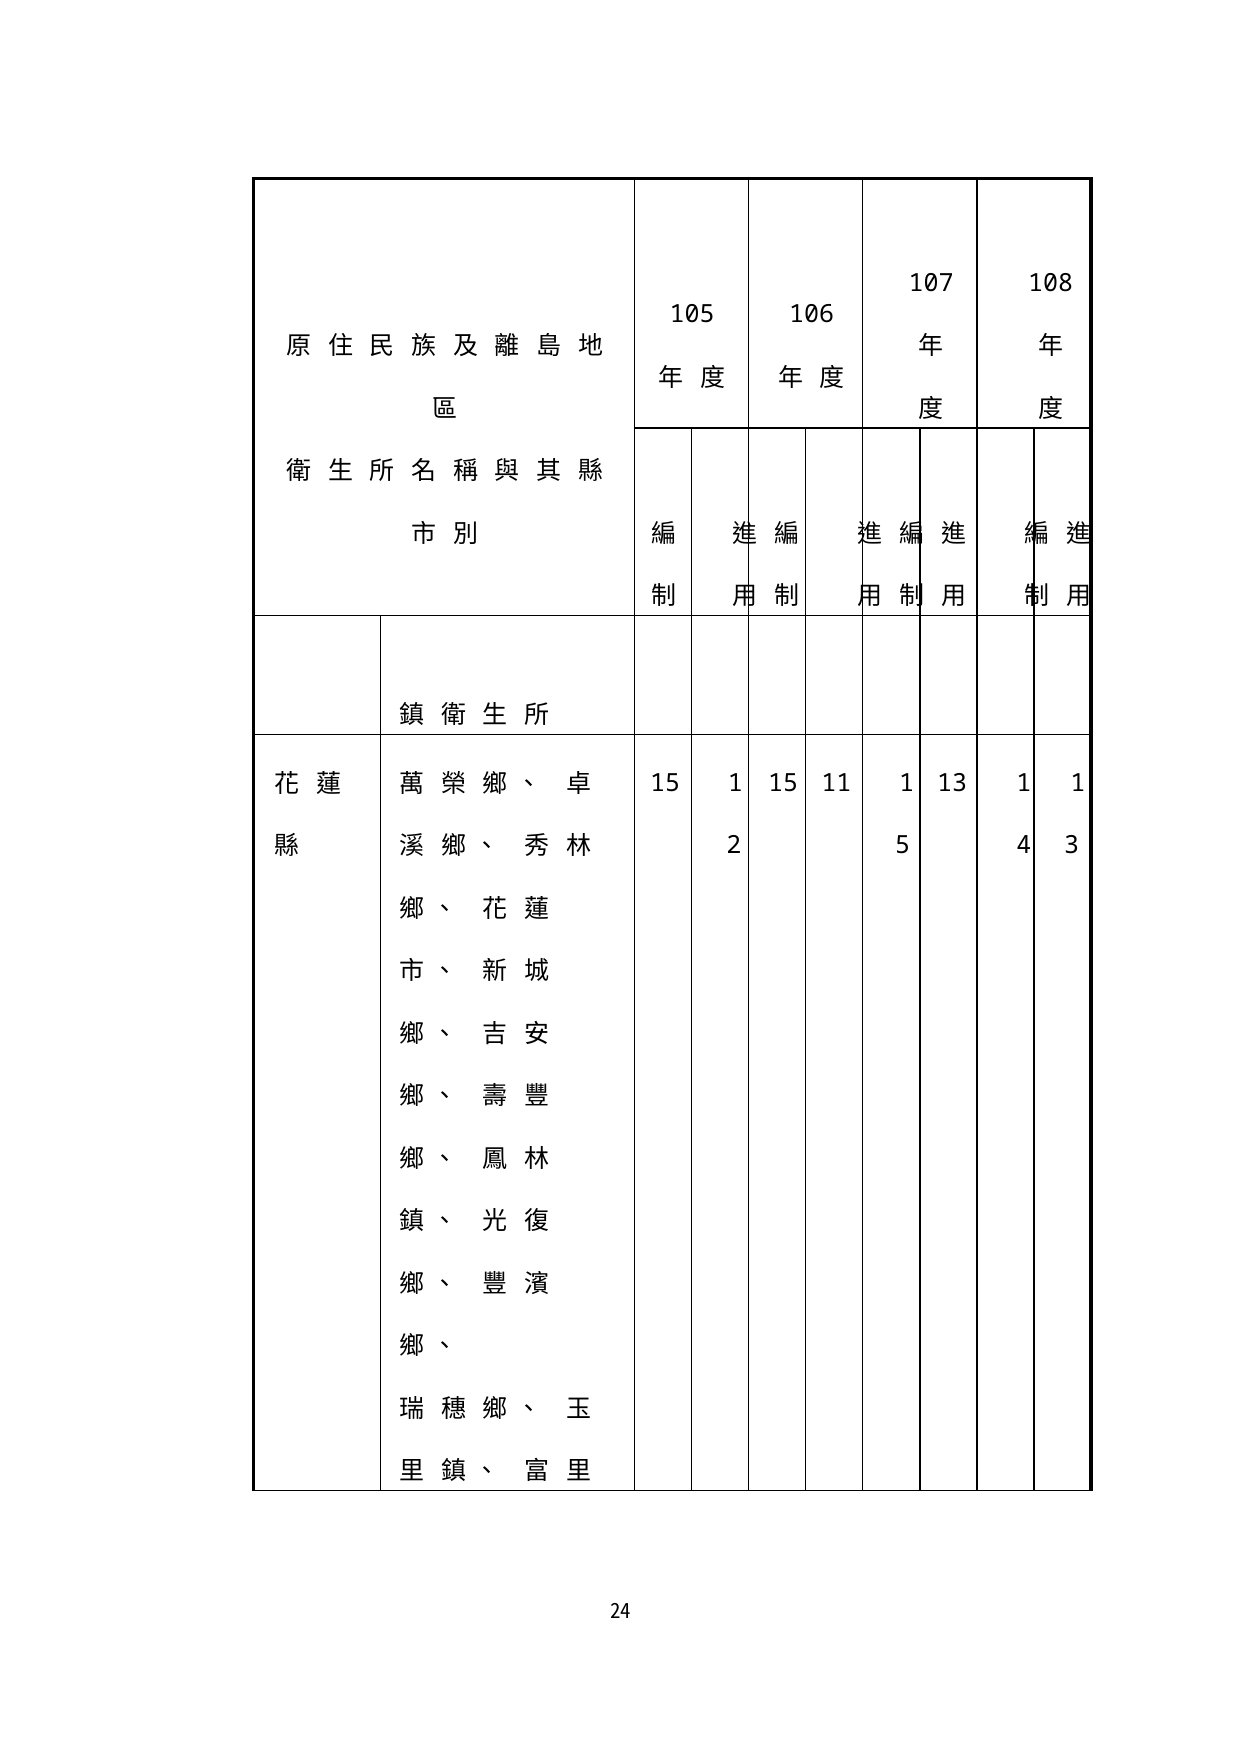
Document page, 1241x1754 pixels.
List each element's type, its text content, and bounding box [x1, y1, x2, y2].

table_cell 13 [1035, 735, 1089, 1490]
table_cell 進用 [921, 429, 976, 615]
table_cell 15 [863, 735, 919, 1490]
table_cell [692, 616, 748, 733]
table_header 105年度 [635, 180, 748, 427]
table_header 107年度 [863, 180, 976, 427]
table_header 108年度 [978, 180, 1089, 427]
table_cell 鎮衛生所 [381, 616, 634, 733]
table_cell [978, 616, 1033, 733]
table_header 原住民族及離島地區 衛生所名稱與其縣市別 [255, 180, 634, 615]
table_header 106年度 [749, 180, 862, 427]
table_cell [921, 616, 976, 733]
table_cell 編制 [978, 429, 1033, 615]
table_cell [1035, 616, 1089, 733]
table_cell 進用 [692, 429, 748, 615]
table_cell [863, 616, 919, 733]
table_cell 11 [806, 735, 862, 1490]
table_cell 編制 [863, 429, 919, 615]
table_cell [255, 616, 380, 733]
table_cell [635, 616, 691, 733]
table_cell 15 [749, 735, 805, 1490]
table_cell 12 [692, 735, 748, 1490]
table_cell 花蓮縣 [255, 735, 380, 1490]
table_cell [749, 616, 805, 733]
table_cell 進用 [1035, 429, 1089, 615]
table_cell 編制 [635, 429, 691, 615]
table_cell 編制 [749, 429, 805, 615]
table_cell 15 [635, 735, 691, 1490]
table_cell 進用 [806, 429, 862, 615]
table_cell 13 [921, 735, 976, 1490]
table_cell 14 [978, 735, 1033, 1490]
table_cell [806, 616, 862, 733]
table_cell 萬榮鄉、卓溪鄉、秀林鄉、花蓮市、新城鄉、吉安鄉、壽豐鄉、鳳林鎮、光復鄉、豐濱鄉、 瑞穗鄉、玉里鎮、富里 [381, 735, 634, 1490]
